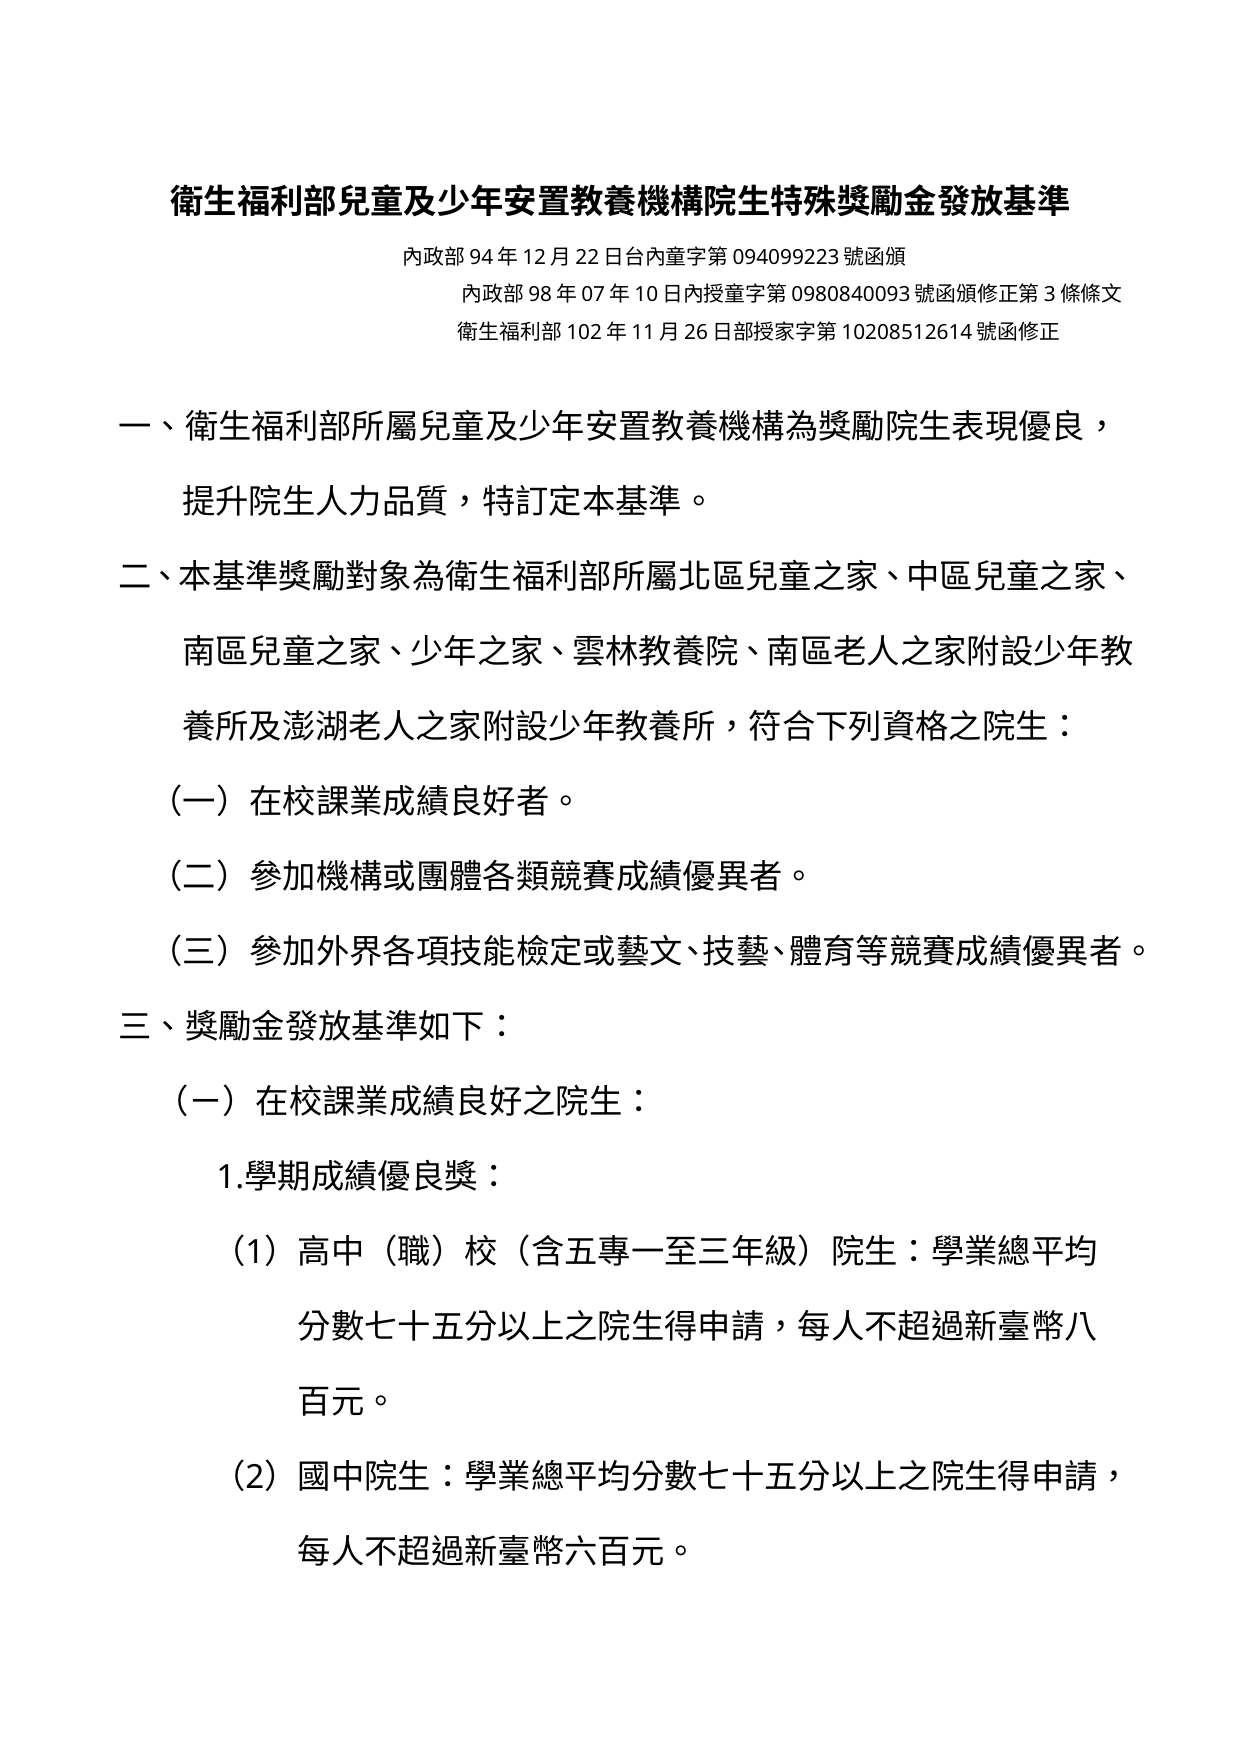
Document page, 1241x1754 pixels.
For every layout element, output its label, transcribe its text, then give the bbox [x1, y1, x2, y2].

text （2）國中院生：學業總平均分數七十五分以上之院生得申請，每人不超過新臺幣六百元。 [212, 1437, 1123, 1587]
text （二）參加機構或團體各類競賽成績優異者。 [149, 837, 1122, 912]
text （ㄧ）在校課業成績良好之院生： [156, 1062, 1122, 1137]
text 三、獎勵金發放基準如下： [118, 987, 1122, 1062]
text （1）高中（職）校（含五專一至三年級）院生：學業總平均分數七十五分以上之院生得申請，每人不超過新臺幣八百元。 [212, 1212, 1122, 1437]
text （三）參加外界各項技能檢定或藝文、技藝、體育等競賽成績優異者。 [149, 912, 1122, 987]
text 衛生福利部兒童及少年安置教養機構院生特殊獎勵金發放基準 [118, 162, 1122, 237]
text 一、衛生福利部所屬兒童及少年安置教養機構為獎勵院生表現優良，提升院生人力品質，特訂定本基準。 [118, 387, 1133, 537]
text 內政部98年07年10日內授童字第0980840093號函頒修正第3條條文 [118, 274, 1122, 312]
text 二、本基準獎勵對象為衛生福利部所屬北區兒童之家、中區兒童之家、南區兒童之家、少年之家、雲林教養院、南區老人之家附設少年教養所及澎湖老人之家附設少年教養所，符合下列資格之院生： [118, 537, 1133, 762]
text 衛生福利部102年11月26日部授家字第10208512614號函修正 [118, 312, 1059, 349]
text 1.學期成績優良獎： [181, 1137, 1122, 1212]
text （一）在校課業成績良好者。 [149, 762, 1122, 837]
text 內政部94年12月22日台內童字第094099223號函頒 [118, 237, 1039, 274]
